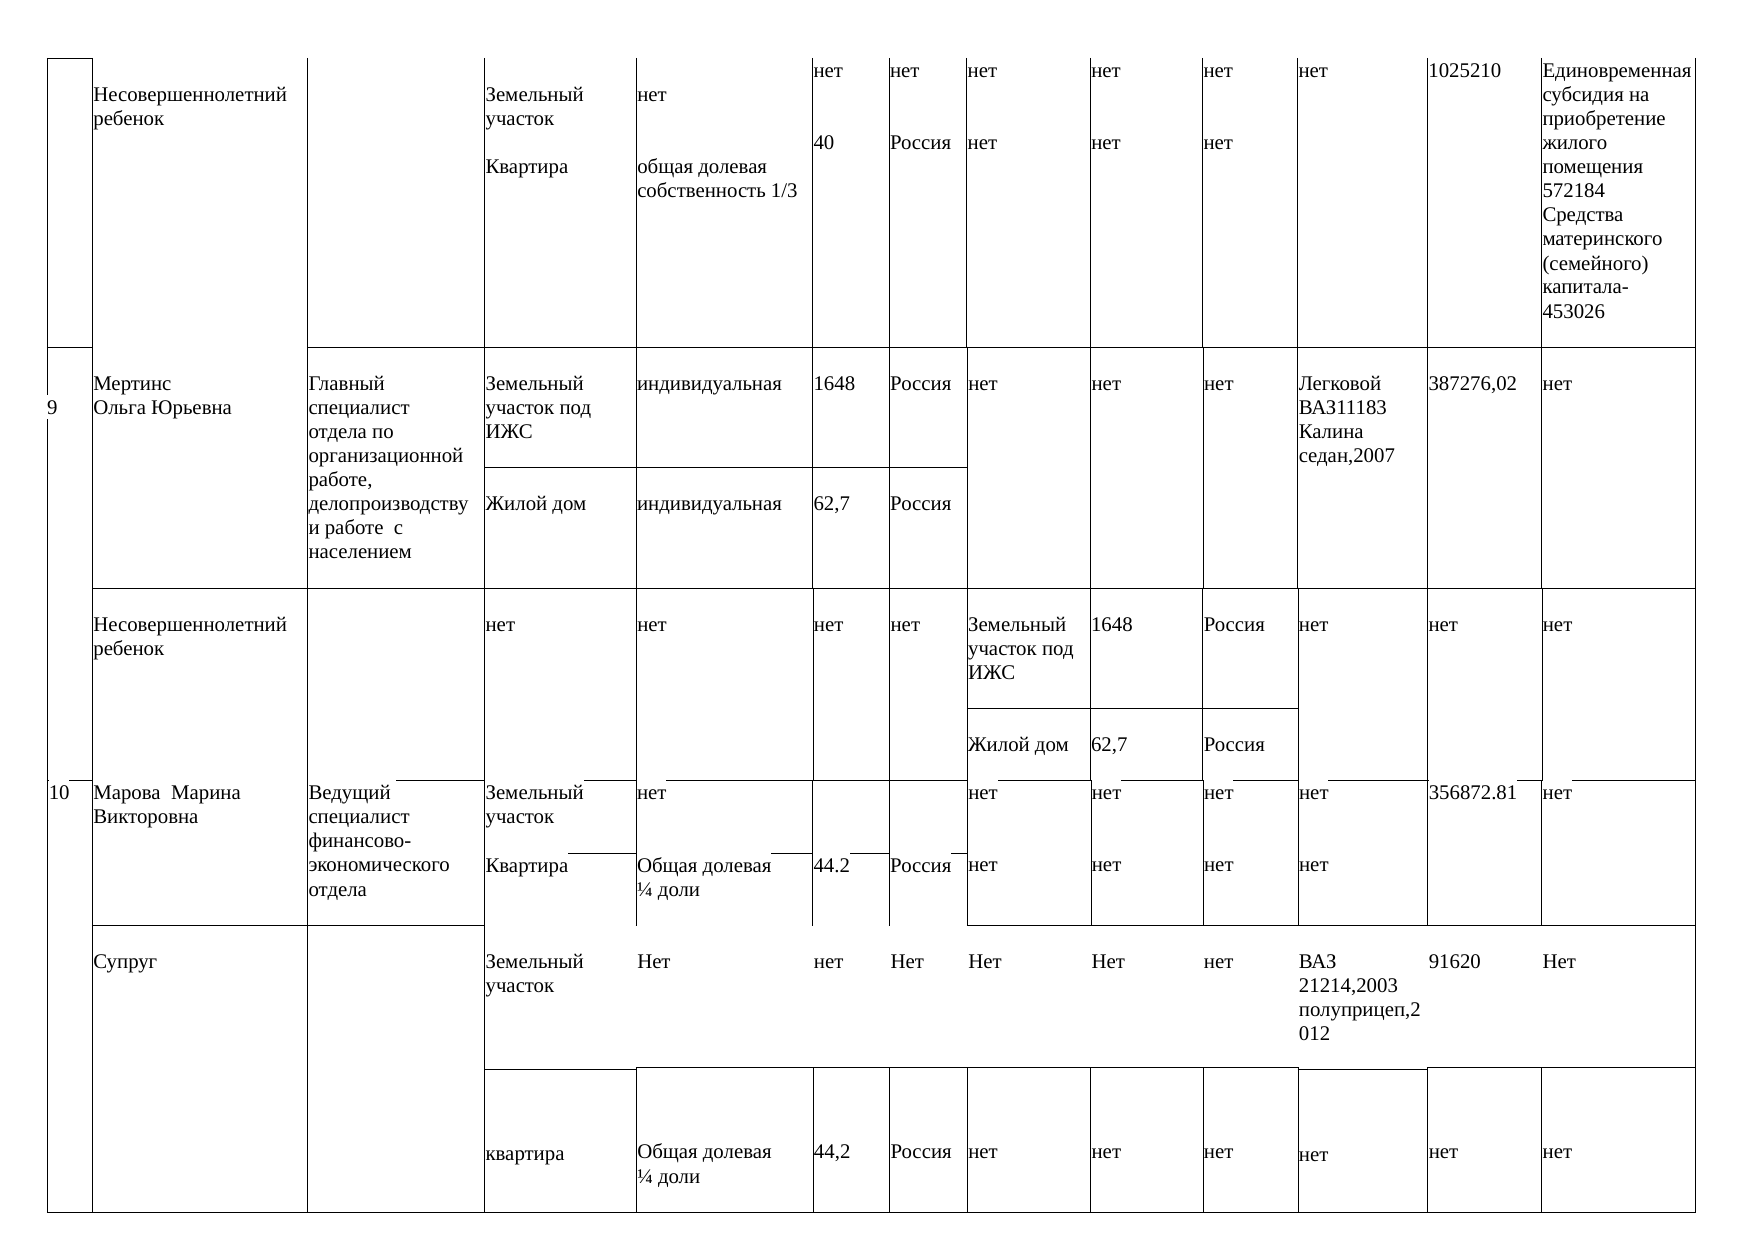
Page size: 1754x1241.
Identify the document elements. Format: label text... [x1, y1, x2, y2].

table_header нет [1542, 781, 1695, 925]
table_cell [308, 58, 484, 347]
table_cell [308, 926, 484, 1212]
table_header нет [637, 781, 812, 852]
table_cell Супруг [93, 926, 307, 1212]
table_header нет [1091, 348, 1203, 587]
table_header Земельный участок [485, 781, 636, 852]
table_cell 62,7 [813, 468, 889, 587]
table_header 91620 [1428, 926, 1541, 1067]
table_header [890, 781, 967, 852]
table_header 387276,02 [1428, 348, 1541, 587]
table_cell нет нет [1091, 58, 1202, 347]
table_cell нет [890, 589, 967, 780]
table_cell Жилой дом [968, 709, 1090, 780]
table_header нет нет [1204, 781, 1298, 925]
table_cell 62,7 [1091, 709, 1202, 780]
table_header Главный специалист отдела по организационной работе, делопроизводству и работе с населением [308, 348, 484, 587]
table_header нет нет [1299, 781, 1427, 925]
table_cell 10 [48, 781, 92, 1212]
table_cell Единовременная субсидия на приобретение жилого помещения 572184 Средства материнского (семейного) капитала- 453026 [1542, 58, 1695, 347]
table_header Легковой ВАЗ11183 Калина седан,2007 [1298, 348, 1427, 587]
table_header нет нет [1092, 781, 1203, 925]
table_cell Несовершеннолетний ребенок [93, 589, 307, 780]
table_header нет [1204, 348, 1297, 587]
table_header нет [1203, 926, 1298, 1067]
table_header индивидуальная [637, 348, 812, 467]
table_cell 44,2 [814, 1068, 889, 1212]
table_cell нет [637, 589, 813, 780]
table_cell [48, 59, 92, 347]
table_header Земельный участок под ИЖС [485, 348, 636, 467]
table_cell нет нет [1203, 58, 1297, 347]
table_cell 1025210 [1428, 58, 1541, 347]
table_cell нет [1543, 589, 1695, 780]
table_cell нет общая долевая собственность 1/3 [637, 58, 812, 347]
table_cell нет [485, 589, 636, 780]
table_cell Несовершеннолетний ребенок [93, 58, 307, 347]
table_header 1648 [813, 348, 889, 467]
table_cell Общая долевая ¼ доли [637, 854, 812, 925]
table_cell нет [1542, 1068, 1695, 1212]
table_cell квартира [485, 1070, 636, 1212]
table_cell 44.2 [813, 854, 889, 925]
table_header Мертинс Ольга Юрьевна [93, 347, 307, 587]
table_header Россия [1203, 589, 1298, 708]
table_cell нет нет [967, 58, 1090, 347]
table_header нет [813, 925, 889, 1067]
table_cell нет [1298, 58, 1427, 347]
table_cell нет [1204, 1068, 1298, 1212]
table_header Нет [636, 925, 813, 1067]
table_cell нет Россия [890, 58, 966, 347]
table_header Нет [967, 926, 1090, 1067]
table_header Нет [1541, 926, 1695, 1067]
table_header Ведущий специалист финансово-экономического отдела [308, 781, 484, 925]
table_cell нет [1428, 1068, 1541, 1212]
table_cell нет [814, 589, 889, 780]
table_cell Общая долевая ¼ доли [637, 1068, 813, 1212]
table_header нет [968, 348, 1090, 587]
table_cell нет [1091, 1068, 1203, 1212]
table_cell нет 40 [813, 58, 889, 347]
table_cell Россия [1203, 709, 1298, 780]
table_header нет [1542, 348, 1695, 587]
table_header ВАЗ 21214,2003 полуприцеп,2012 [1298, 926, 1427, 1069]
table_cell индивидуальная [637, 468, 812, 587]
table_cell Земельный участок Квартира [485, 58, 636, 347]
table_cell нет [1299, 1070, 1427, 1212]
table_cell Россия [890, 468, 967, 587]
table_cell Жилой дом [485, 468, 636, 587]
table_cell нет [968, 1068, 1090, 1212]
table_cell 9 [48, 348, 92, 780]
table_header Земельный участок под ИЖС [968, 589, 1090, 708]
table_header Земельный участок [485, 925, 636, 1069]
table_cell нет [1428, 589, 1542, 780]
table_header Марова Марина Викторовна [93, 780, 307, 925]
table_cell Россия [890, 854, 967, 925]
table_header 1648 [1091, 589, 1202, 708]
table_cell нет [1299, 589, 1427, 780]
table_header Нет [1090, 926, 1203, 1067]
table_cell Квартира [485, 854, 636, 925]
table_header [813, 781, 889, 852]
table_header 356872,81 [1428, 781, 1541, 925]
table_cell [308, 589, 484, 780]
table_header Россия [890, 348, 967, 467]
table_header Нет [889, 925, 967, 1067]
table_header нет нет [968, 781, 1091, 925]
table_cell Россия [890, 1068, 967, 1212]
